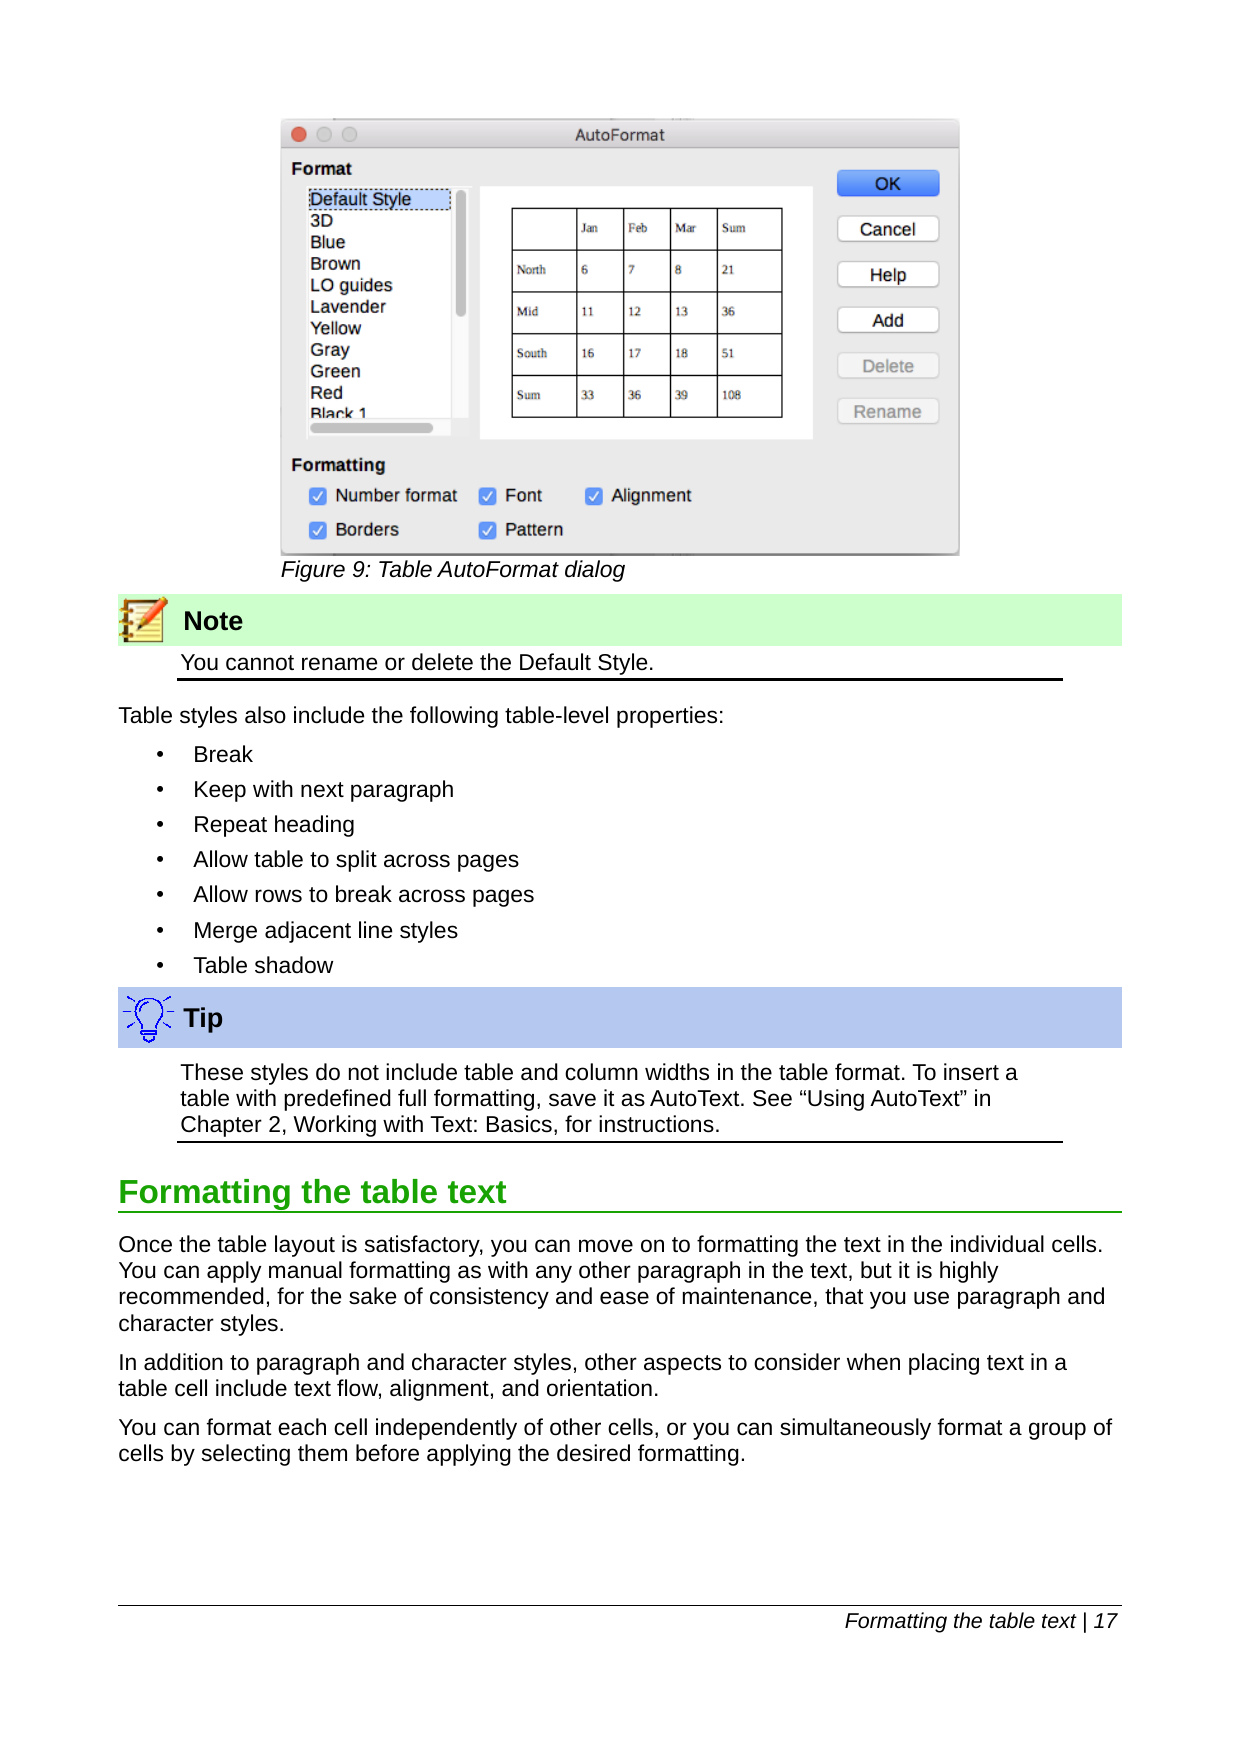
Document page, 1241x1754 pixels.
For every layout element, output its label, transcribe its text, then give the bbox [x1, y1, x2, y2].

list Table styles also include the following table-level properties: [118, 702, 1122, 728]
subtitle Formatting the table text [118, 1172, 1122, 1211]
text Once the table layout is satisfactory, you can move on to formatting the text in the individual cells. You can apply manual formatting as with any other paragraph in the text, but it is highly recommended, for the sake of consistency and ease of maintenance, that you use paragraph and character styles. [118, 1231, 1122, 1336]
list Keep with next paragraph [156, 776, 1122, 802]
subtitle Tip [118, 987, 1122, 1048]
list Merge adjacent line styles [156, 917, 1122, 943]
list Table shadow [156, 952, 1122, 978]
text You can format each cell independently of other cells, or you can simultaneously format a group of cells by selecting them before applying the desired formatting. [118, 1414, 1122, 1466]
subtitle Note [118, 594, 1122, 646]
text You cannot rename or delete the Default Style. [177, 646, 1063, 678]
picture [280, 118, 960, 556]
list Repeat heading [156, 811, 1122, 837]
picture [119, 595, 170, 646]
picture [119, 988, 179, 1047]
text These styles do not include table and column widths in the table format. To insert a table with predefined full formatting, save it as AutoText. See “Using AutoText” in Chapter 2, Working with Text: Basics, for instructions. [177, 1056, 1063, 1141]
text Figure 9: Table AutoFormat dialog [281, 556, 960, 582]
text In addition to paragraph and character styles, other aspects to consider when placing text in a table cell include text flow, alignment, and orientation. [118, 1348, 1122, 1401]
list Allow rows to break across pages [156, 881, 1122, 908]
list Allow table to split across pages [156, 846, 1122, 872]
list Break [156, 741, 1122, 767]
